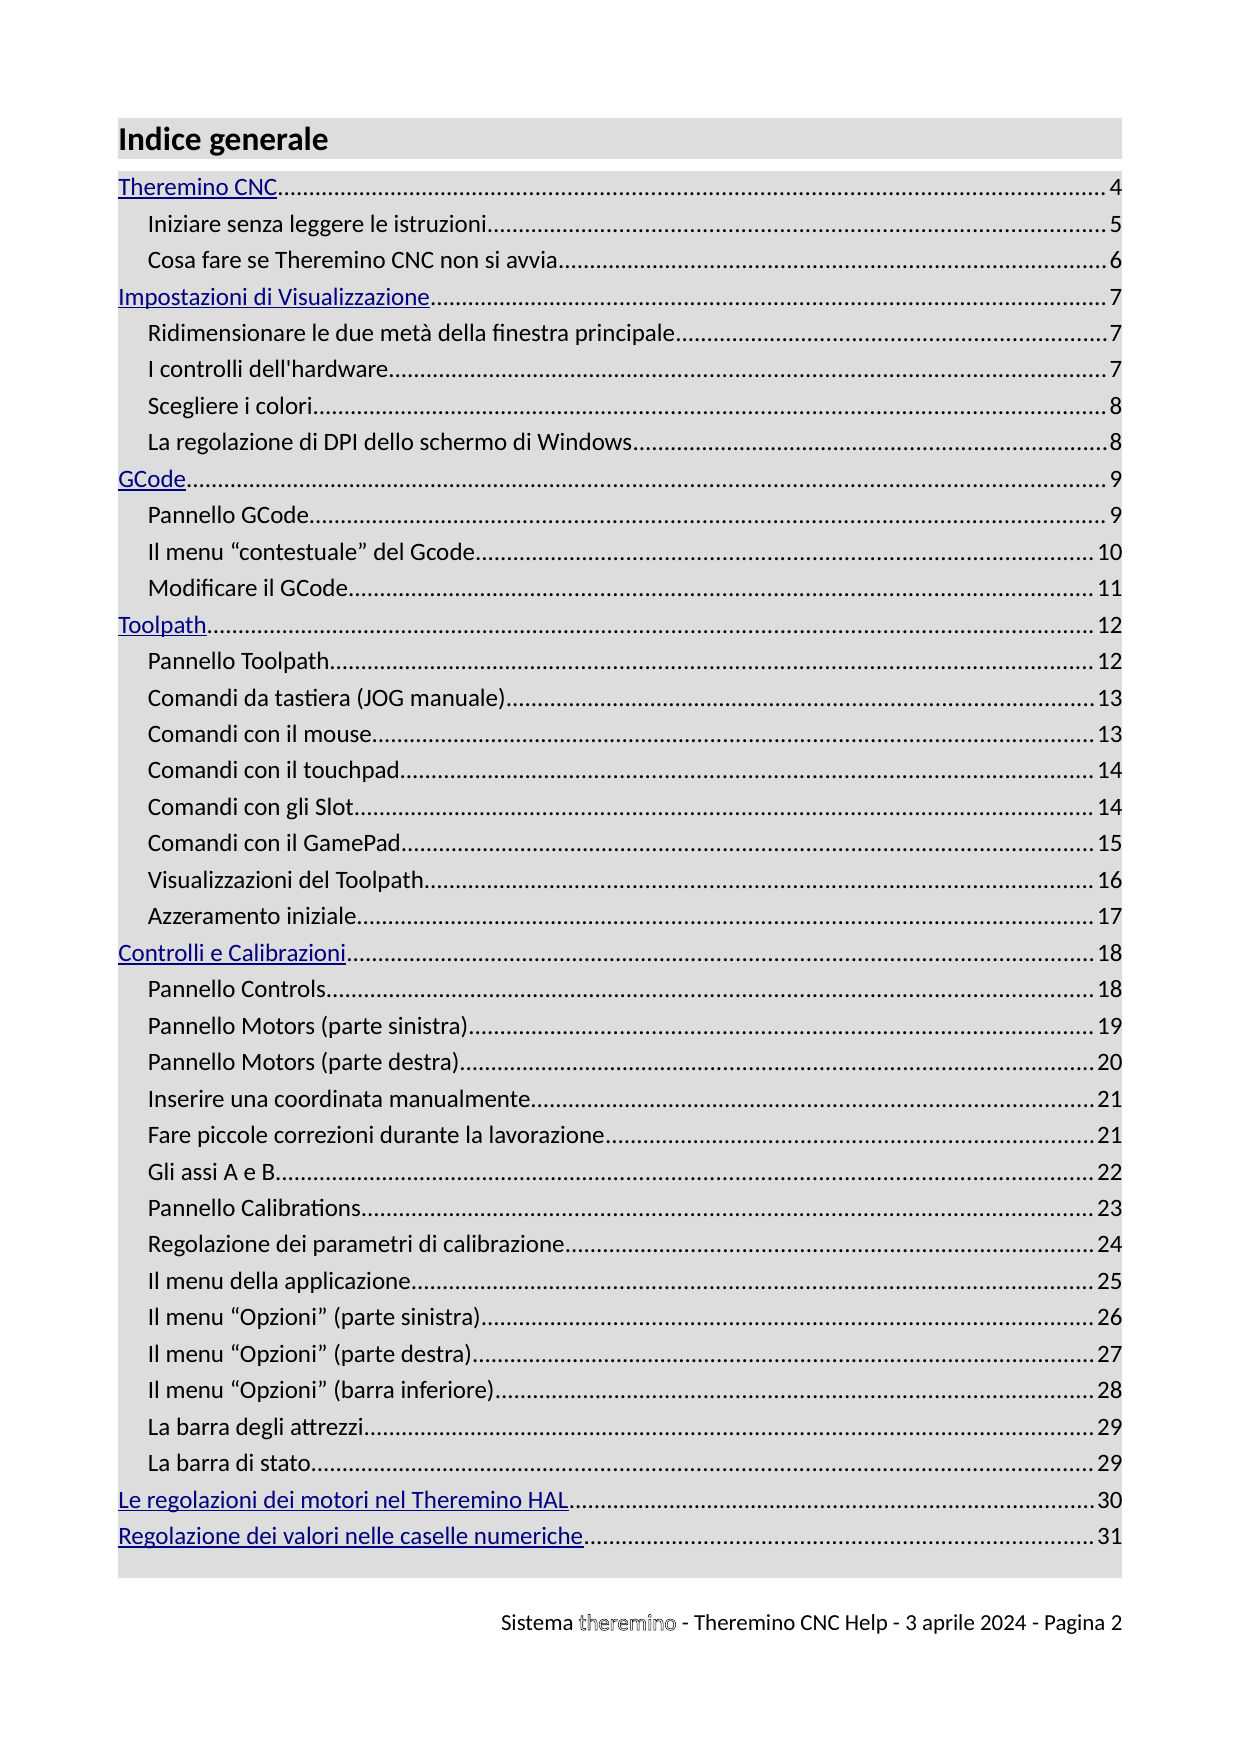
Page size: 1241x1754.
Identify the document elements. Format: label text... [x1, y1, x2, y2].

text Toolpath 12 [118, 609, 1122, 639]
text Scegliere i colori 8 [148, 390, 1122, 421]
text Pannello Controls 18 [148, 973, 1122, 1004]
text La regolazione di DPI dello schermo di Windows 8 [148, 426, 1122, 457]
text Iniziare senza leggere le istruzioni 5 [148, 208, 1122, 238]
text Regolazione dei parametri di calibrazione 24 [148, 1228, 1122, 1259]
text La barra di stato 29 [148, 1447, 1122, 1478]
text Pannello Motors (parte sinistra) 19 [148, 1010, 1122, 1040]
text Gli assi A e B 22 [148, 1156, 1122, 1186]
text Fare piccole correzioni durante la lavorazione 21 [148, 1119, 1122, 1150]
text Impostazioni di Visualizzazione 7 [118, 281, 1122, 311]
text La barra degli attrezzi 29 [148, 1411, 1122, 1441]
text Comandi con il mouse 13 [148, 718, 1122, 749]
text Le regolazioni dei motori nel Theremino HAL 30 [118, 1484, 1122, 1514]
text Visualizzazioni del Toolpath 16 [148, 864, 1122, 894]
text Il menu “Opzioni” (parte sinistra) 26 [148, 1301, 1122, 1332]
text Cosa fare se Theremino CNC non si avvia 6 [148, 244, 1122, 275]
text Il menu della applicazione 25 [148, 1265, 1122, 1296]
text Il menu “Opzioni” (parte destra) 27 [148, 1338, 1122, 1368]
text Regolazione dei valori nelle caselle numeriche 31 [118, 1520, 1122, 1551]
text Il menu “contestuale” del Gcode 10 [148, 536, 1122, 566]
subtitle Indice generale [118, 118, 1122, 159]
text Pannello Calibrations 23 [148, 1192, 1122, 1223]
text Il menu “Opzioni” (barra inferiore) 28 [148, 1374, 1122, 1405]
text I controlli dell'hardware 7 [148, 353, 1122, 384]
text Pannello GCode 9 [148, 499, 1122, 530]
text Controlli e Calibrazioni 18 [118, 937, 1122, 967]
text GCode 9 [118, 463, 1122, 493]
text Comandi con il touchpad 14 [148, 754, 1122, 785]
text Comandi con gli Slot 14 [148, 791, 1122, 822]
text Azzeramento iniziale 17 [148, 900, 1122, 931]
text Comandi con il GamePad 15 [148, 827, 1122, 858]
text Pannello Motors (parte destra) 20 [148, 1046, 1122, 1077]
text Inserire una coordinata manualmente 21 [148, 1083, 1122, 1113]
text Comandi da tastiera (JOG manuale) 13 [148, 682, 1122, 712]
text Pannello Toolpath 12 [148, 645, 1122, 676]
text Modificare il GCode 11 [148, 572, 1122, 603]
text Ridimensionare le due metà della finestra principale 7 [148, 317, 1122, 348]
text Theremino CNC 4 [118, 171, 1122, 202]
